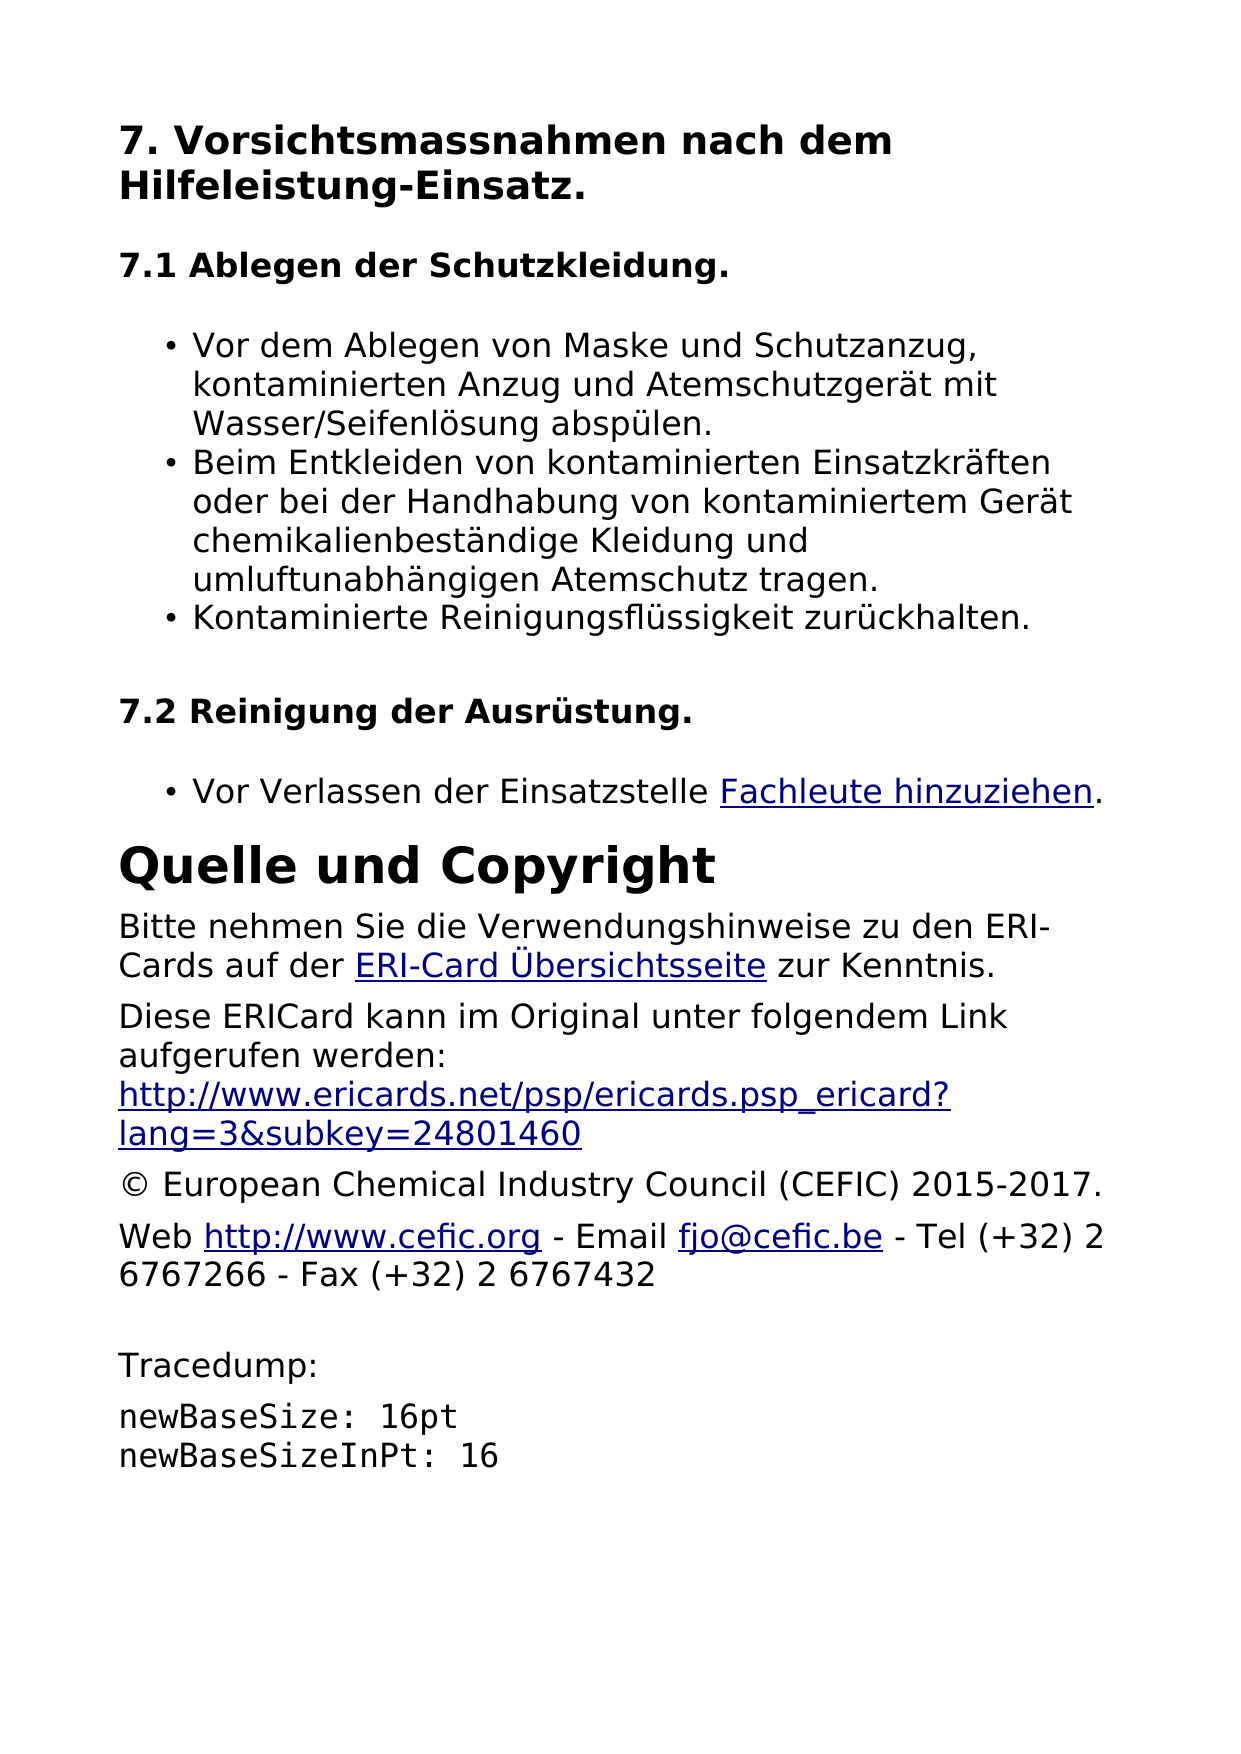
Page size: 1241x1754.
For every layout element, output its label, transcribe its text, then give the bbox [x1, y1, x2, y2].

subtitle 7. Vorsichtsmassnahmen nach dem Hilfeleistung-Einsatz. [118, 118, 1122, 208]
list Beim Entkleiden von kontaminierten Einsatzkräften oder bei der Handhabung von kontaminiertem Gerät chemikalienbeständige Kleidung und umluftunabhängigen Atemschutz tragen. [177, 443, 1122, 599]
list Kontaminierte Reinigungsflüssigkeit zurückhalten. [177, 599, 1122, 638]
text Bitte nehmen Sie die Verwendungshinweise zu den ERI-Cards auf der ERI-Card Übersichtsseite zur Kenntnis. [118, 908, 1122, 985]
text Diese ERICard kann im Original unter folgendem Link aufgerufen werden: http://www.ericards.net/psp/ericards.psp_ericard?lang=3&subkey=24801460 [118, 998, 1122, 1153]
subtitle Quelle und Copyright [118, 837, 1122, 895]
text Tracedump: [118, 1307, 1122, 1385]
list Vor dem Ablegen von Maske und Schutzanzug, kontaminierten Anzug und Atemschutzgerät mit Wasser/Seifenlösung abspülen. [177, 327, 1122, 443]
subtitle 7.2 Reinigung der Ausrüstung. [118, 692, 1122, 731]
list Vor Verlassen der Einsatzstelle Fachleute hinzuziehen. [177, 773, 1122, 812]
text Web http://www.cefic.org - Email fjo@cefic.be - Tel (+32) 2 6767266 - Fax (+32) 2 6767432 [118, 1217, 1122, 1295]
subtitle 7.1 Ablegen der Schutzkleidung. [118, 246, 1122, 285]
text newBaseSize: 16pt newBaseSizeInPt: 16 [118, 1397, 1122, 1475]
text © European Chemical Industry Council (CEFIC) 2015-2017. [118, 1166, 1122, 1204]
